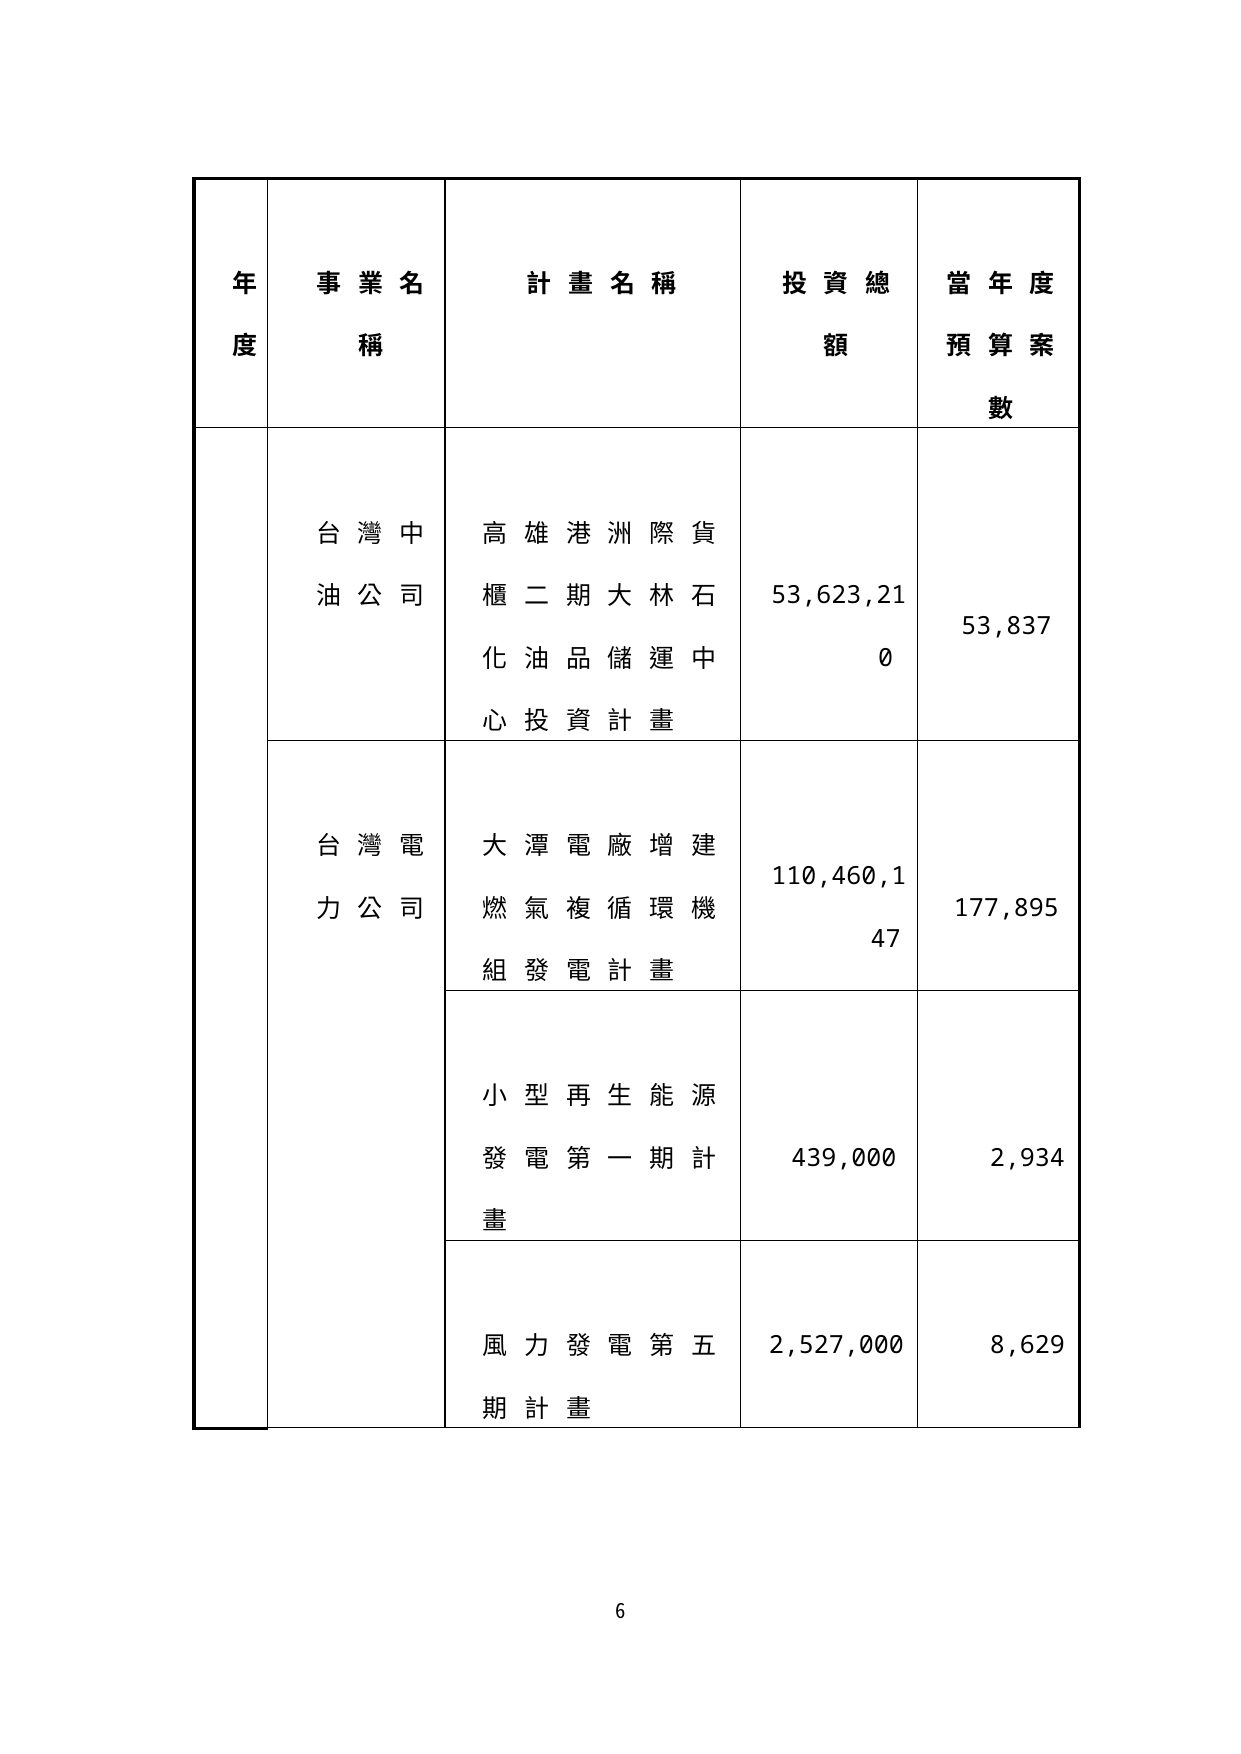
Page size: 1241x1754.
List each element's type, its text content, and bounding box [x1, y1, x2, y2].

table_cell 53,623,210 [741, 428, 917, 740]
table_cell 台灣中油公司 [268, 428, 444, 740]
table_cell 小型再生能源發電第一期計畫 [446, 991, 740, 1240]
table_cell 2,527,000 [741, 1241, 917, 1427]
table_cell 風力發電第五期計畫 [446, 1241, 740, 1427]
table_header 事業名稱 [268, 180, 444, 427]
table_header 年度 [196, 180, 267, 427]
table_header 投資總額 [741, 180, 917, 427]
table_cell 大潭電廠增建燃氣複循環機組發電計畫 [446, 741, 740, 990]
table_cell 2,934 [918, 991, 1078, 1240]
table_cell 177,895 [918, 741, 1078, 990]
table_cell 8,629 [918, 1241, 1078, 1427]
table_header 計畫名稱 [446, 180, 740, 427]
table_cell 53,837 [918, 428, 1078, 740]
table_cell 110,460,147 [741, 741, 917, 990]
table_cell 高雄港洲際貨櫃二期大林石化油品儲運中心投資計畫 [446, 428, 740, 740]
table_cell 台灣電力公司 [268, 741, 444, 1427]
table_header 當年度預算案數 [918, 180, 1078, 427]
table_cell [196, 428, 267, 1427]
table_cell 439,000 [741, 991, 917, 1240]
